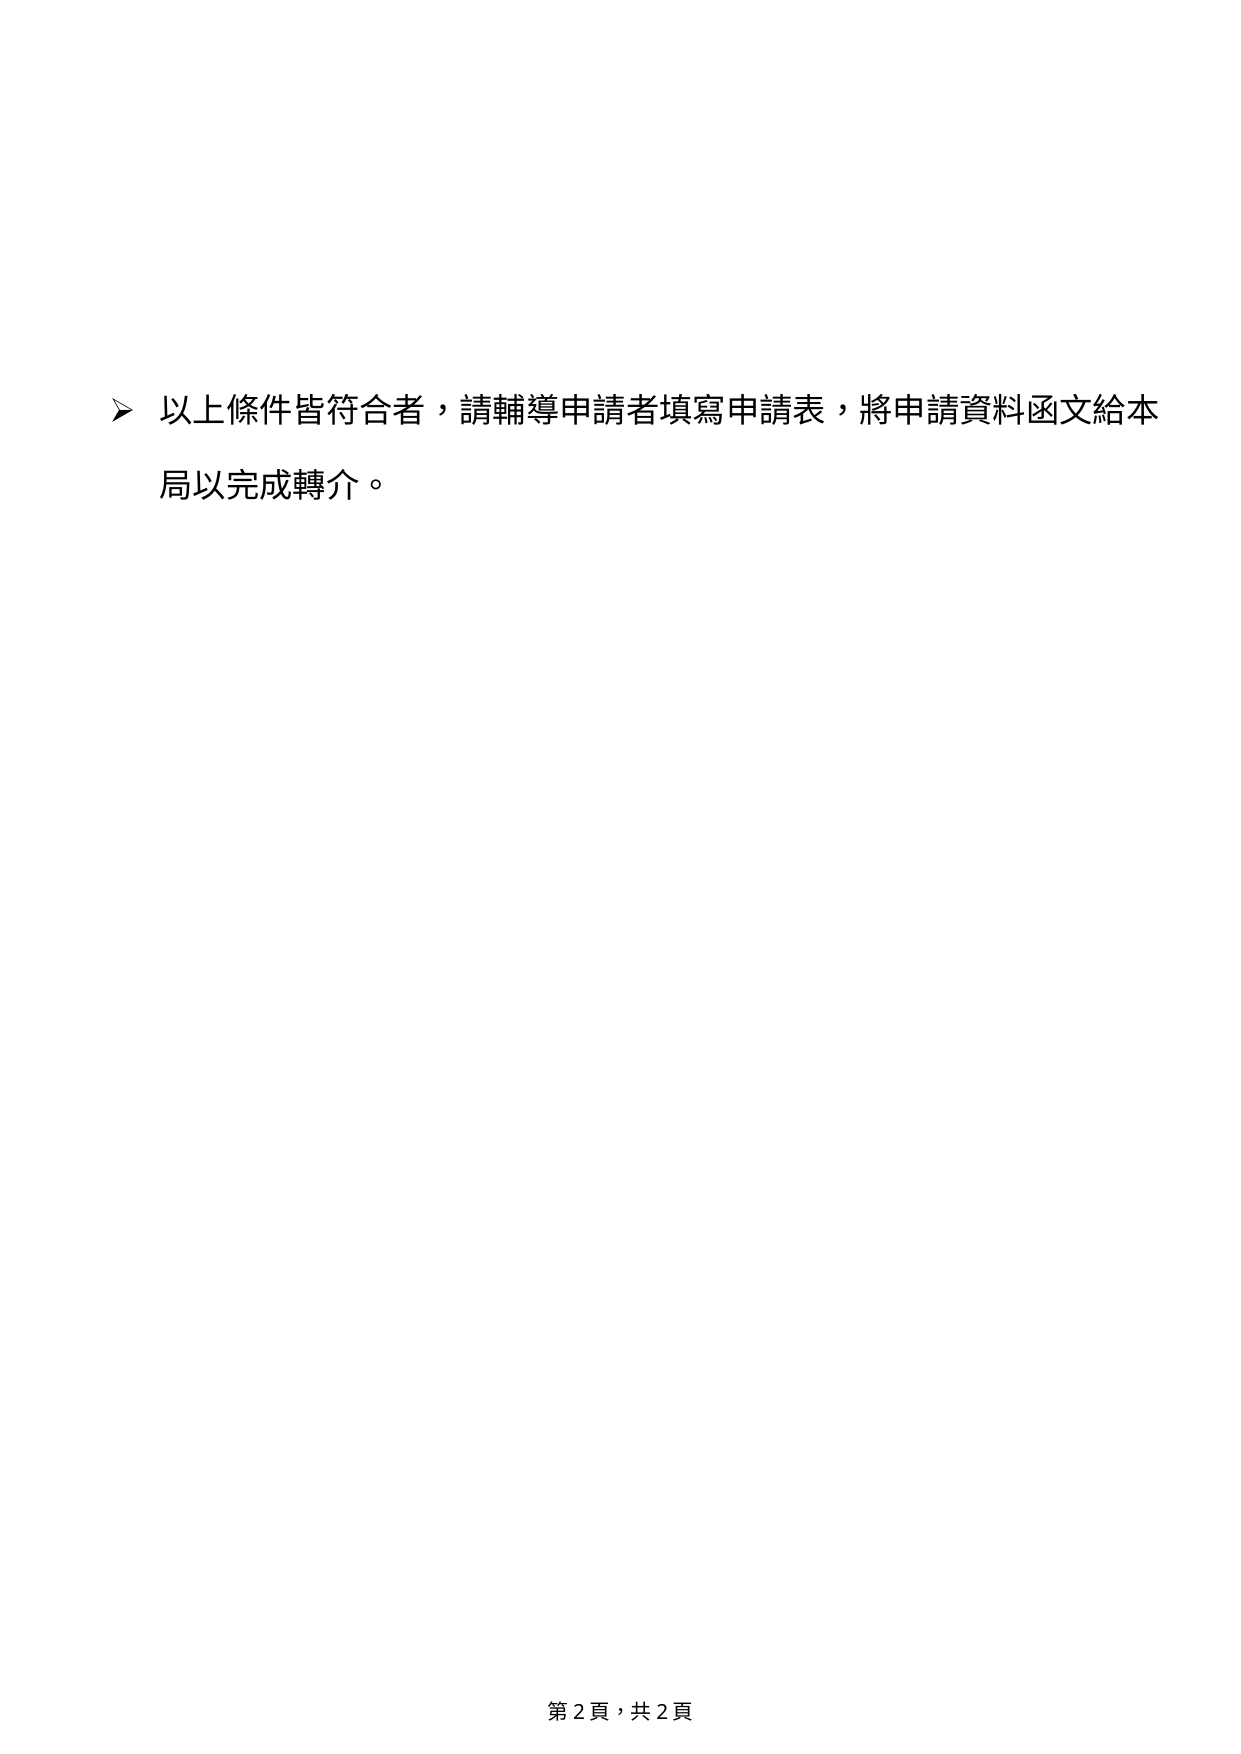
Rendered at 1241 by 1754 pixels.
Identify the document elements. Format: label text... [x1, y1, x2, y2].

list 以上條件皆符合者，請輔導申請者填寫申請表，將申請資料函文給本局以完成轉介。 [109, 371, 1181, 521]
